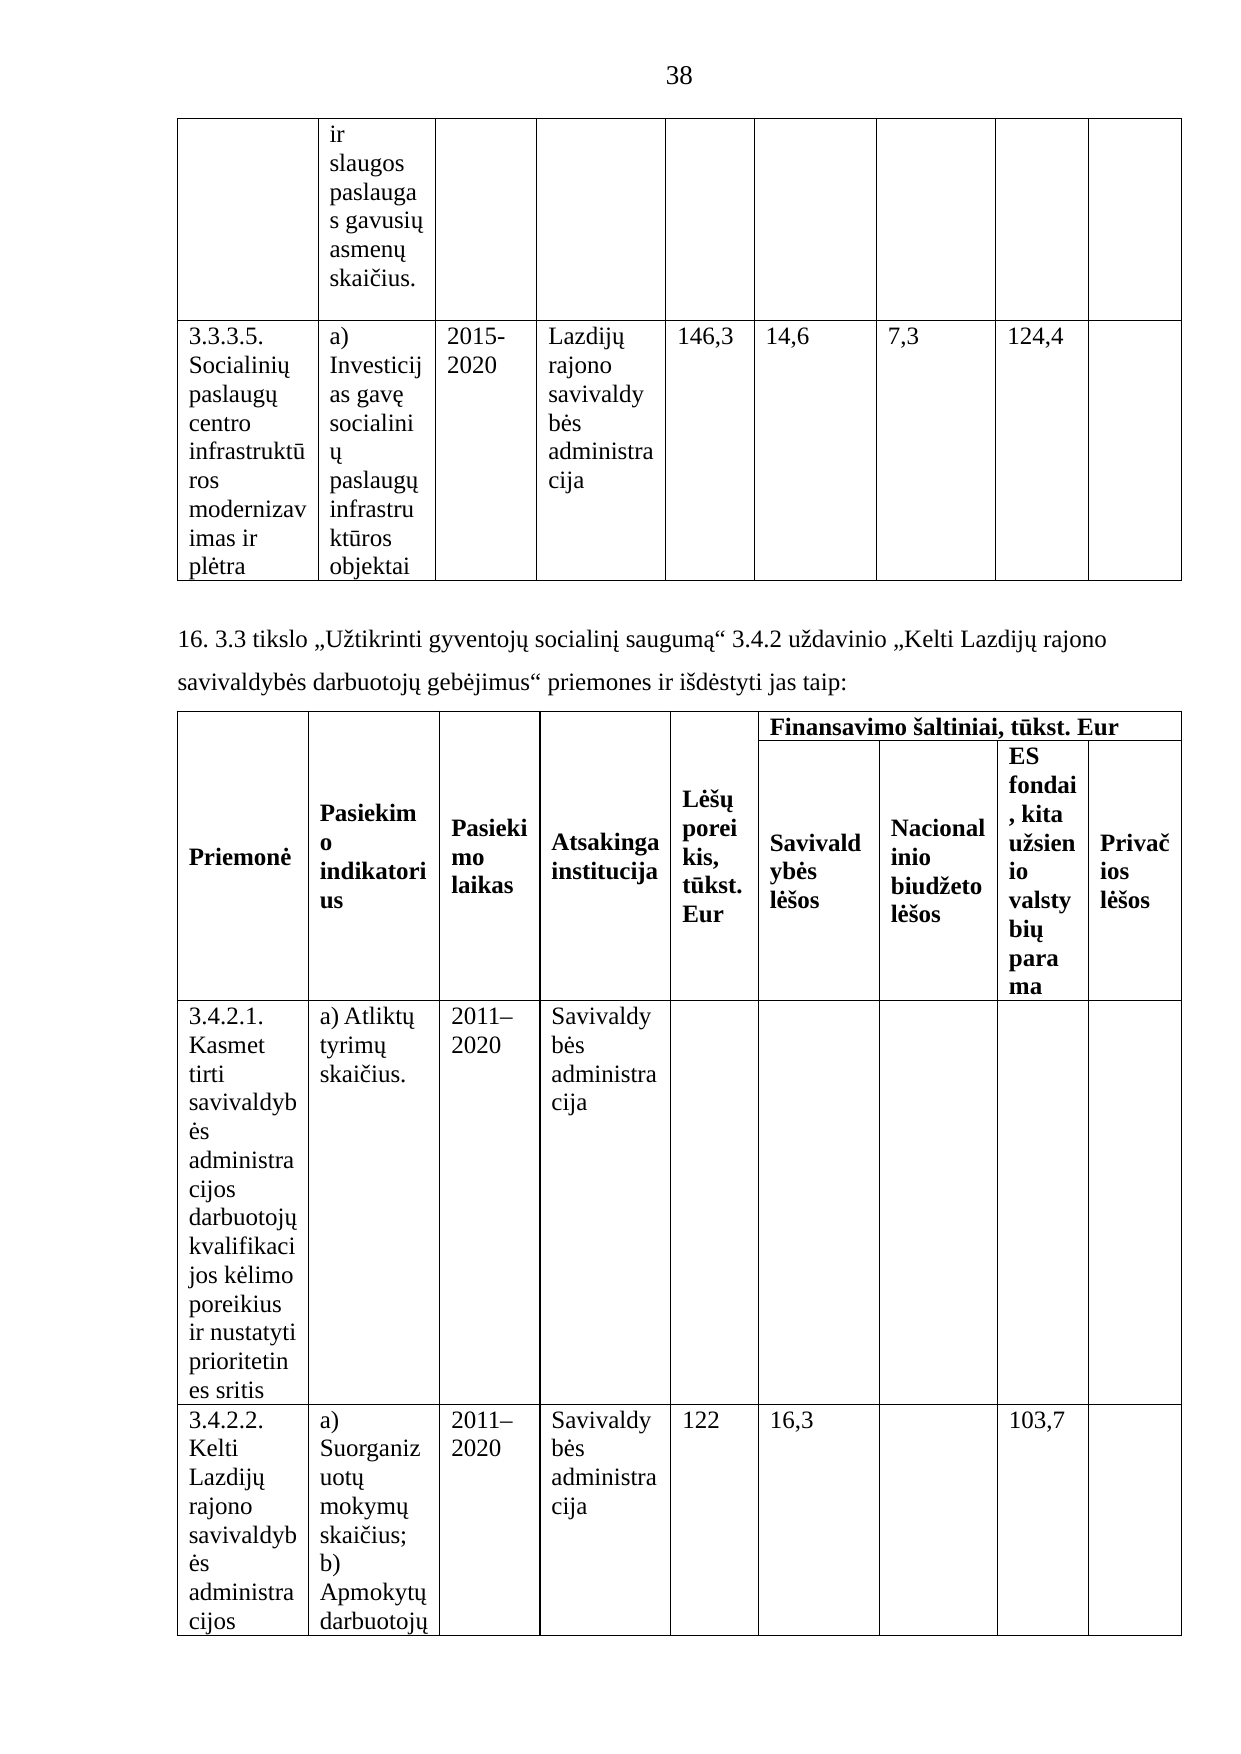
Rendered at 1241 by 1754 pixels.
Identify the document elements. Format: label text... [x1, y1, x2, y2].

table_header Pasiekimo indikatorius [309, 712, 439, 1000]
table_cell [880, 1405, 997, 1635]
table_cell Nacionalinio biudžeto lėšos [880, 741, 997, 1000]
table_cell [877, 119, 995, 320]
table_cell a) Investicijas gavę socialinių paslaugų infrastruktūros objektai [319, 321, 435, 580]
table_cell 16,3 [759, 1405, 879, 1635]
table_cell [436, 119, 536, 320]
table_cell Lazdijų rajono savivaldybės administracija [537, 321, 665, 580]
table_cell Savivaldybės administracija [541, 1001, 670, 1404]
table_header Pasiekimo laikas [440, 712, 539, 1000]
table_cell 2011–2020 [440, 1405, 539, 1635]
table_header Priemonė [178, 712, 308, 1000]
table_cell [666, 119, 754, 320]
table_cell [1089, 1001, 1181, 1404]
table_header Finansavimo šaltiniai, tūkst. Eur [759, 712, 1181, 740]
table_header Lėšų poreikis, tūkst. Eur [671, 712, 758, 1000]
table_cell 3.4.2.1. Kasmet tirti savivaldybės administracijos darbuotojų kvalifikacijos kėlimo poreikius ir nustatyti prioritetines sritis [178, 1001, 308, 1404]
table_cell [759, 1001, 879, 1404]
table_cell Privačios lėšos [1089, 741, 1181, 1000]
text 16. 3.3 tikslo „Užtikrinti gyventojų socialinį saugumą“ 3.4.2 uždavinio „Kelti Lazdijų rajono savivaldybės darbuotojų gebėjimus“ priemones ir išdėstyti jas taip: [177, 624, 1181, 696]
table_cell [671, 1001, 758, 1404]
table_cell 14,6 [755, 321, 876, 580]
table_cell ES fondai, kita užsienio valstybių parama [998, 741, 1088, 1000]
table_cell [880, 1001, 997, 1404]
table_cell 124,4 [996, 321, 1088, 580]
table_cell a) Atliktų tyrimų skaičius. [309, 1001, 439, 1404]
table_cell [178, 119, 318, 320]
table_cell [755, 119, 876, 320]
table_cell [1089, 1405, 1181, 1635]
table_cell 122 [671, 1405, 758, 1635]
table_cell 103,7 [998, 1405, 1088, 1635]
table_cell ir slaugos paslaugas gavusių asmenų skaičius. [319, 119, 435, 320]
table_cell Savivaldybės lėšos [759, 741, 879, 1000]
table_cell [998, 1001, 1088, 1404]
table_cell [996, 119, 1088, 320]
table_cell [1089, 321, 1181, 580]
table_cell 3.4.2.2. Kelti Lazdijų rajono savivaldybės administracijos [178, 1405, 308, 1635]
table_cell [537, 119, 665, 320]
table_cell 2011–2020 [440, 1001, 539, 1404]
table_cell a) Suorganizuotų mokymų skaičius; b) Apmokytų darbuotojų [309, 1405, 439, 1635]
table_cell 3.3.3.5. Socialinių paslaugų centro infrastruktūros modernizavimas ir plėtra [178, 321, 318, 580]
table_cell Savivaldybės administracija [541, 1405, 670, 1635]
table_cell 146,3 [666, 321, 754, 580]
table_cell 7,3 [877, 321, 995, 580]
table_cell [1089, 119, 1181, 320]
table_header Atsakinga institucija [541, 712, 670, 1000]
table_cell 2015-2020 [436, 321, 536, 580]
